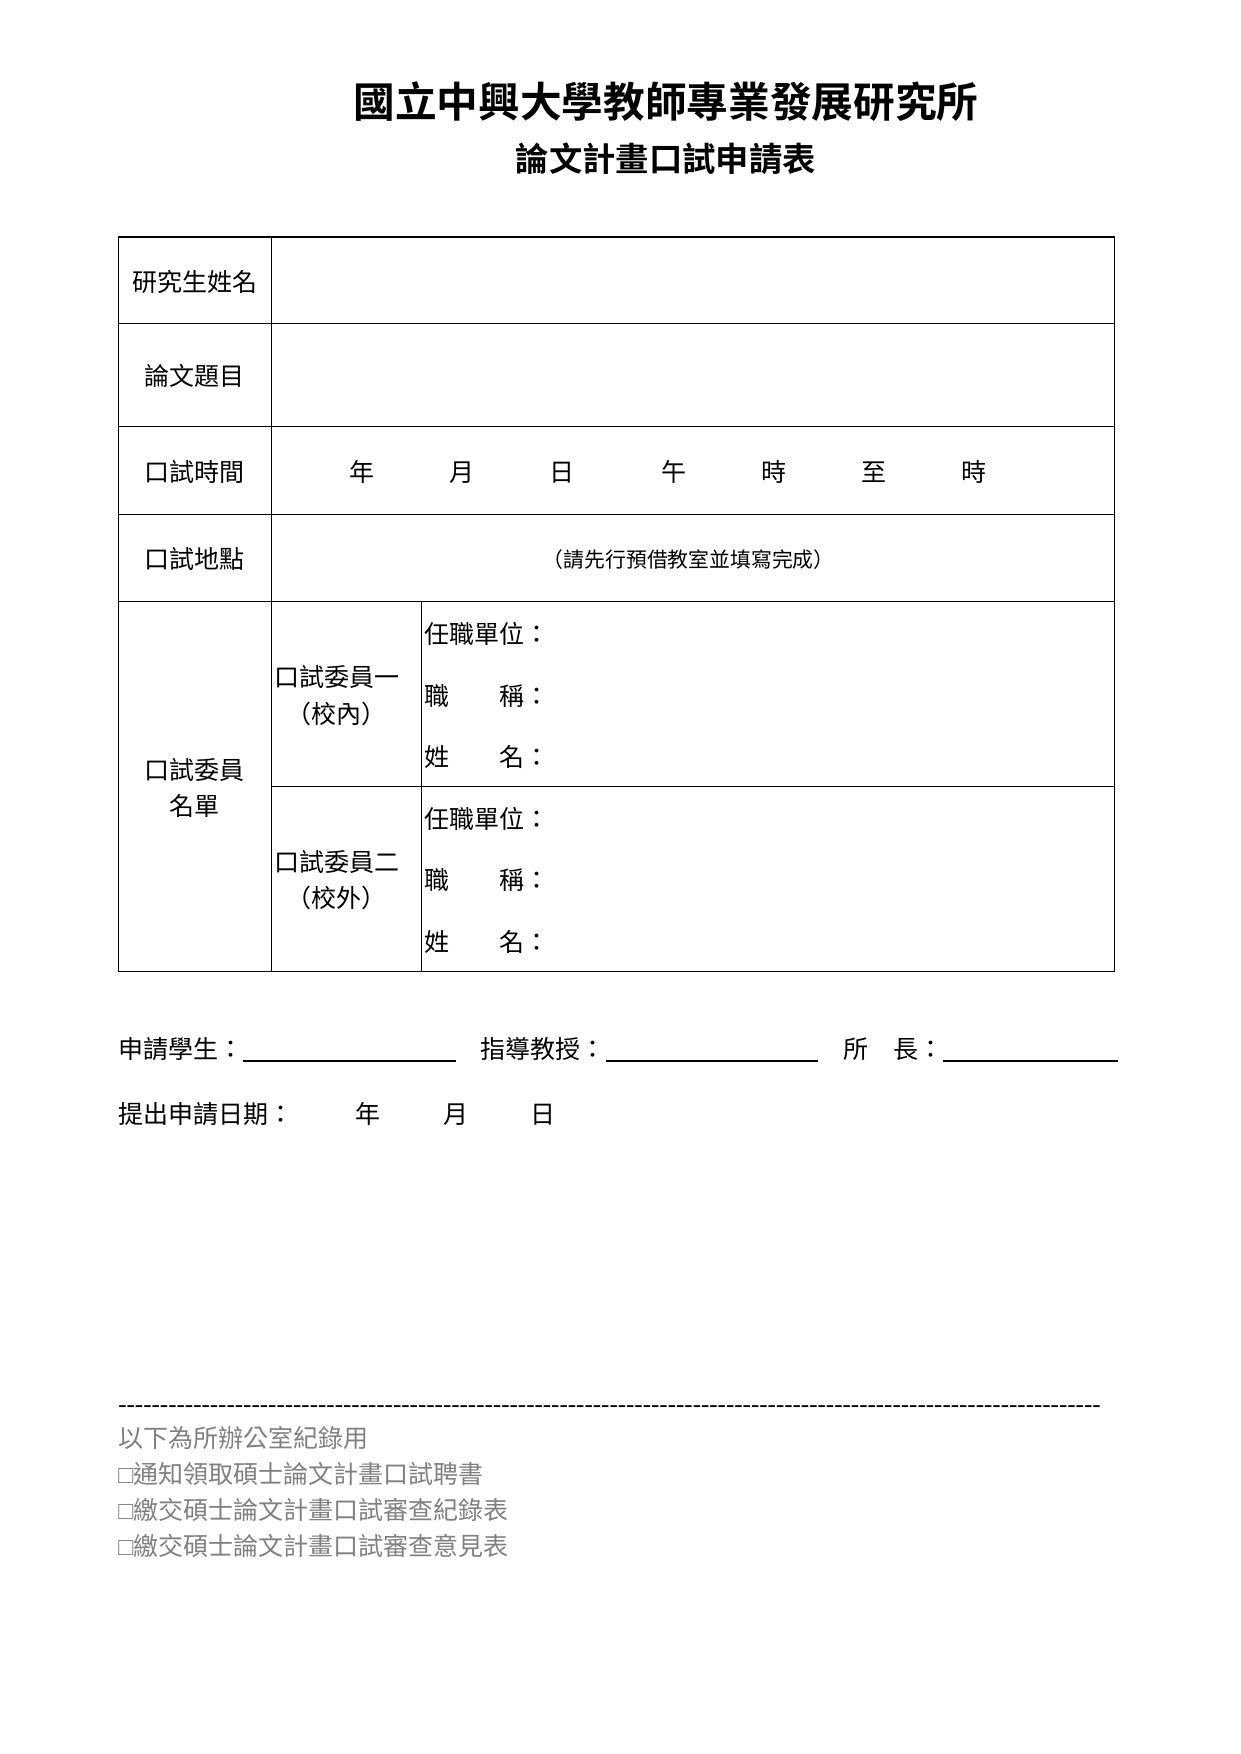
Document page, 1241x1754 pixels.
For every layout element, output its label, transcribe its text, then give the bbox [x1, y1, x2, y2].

text □繳交碩士論文計畫口試審查紀錄表 [118, 1491, 1122, 1527]
table_cell 口試委員一 （校內） [272, 602, 421, 786]
table_cell 口試委員二 （校外） [272, 787, 421, 971]
table_cell 口試時間 [119, 427, 271, 514]
table_cell （請先行預借教室並填寫完成） [272, 515, 1114, 601]
text 論文計畫口試申請表 [118, 128, 1213, 182]
text 以下為所辦公室紀錄用 [118, 1418, 1122, 1454]
text □通知領取碩士論文計畫口試聘書 [118, 1454, 1122, 1491]
text ---------------------------------------------------------------------------------------------------------------------- [118, 1389, 1122, 1418]
table_header 研究生姓名 [119, 238, 271, 323]
text □繳交碩士論文計畫口試審查意見表 [118, 1527, 1122, 1563]
table_cell 論文題目 [119, 324, 271, 426]
table_header [272, 238, 1114, 323]
text 提出申請日期： 年 月 日 [118, 1094, 1122, 1131]
table_cell 年 月 日 午 時 至 時 [272, 427, 1114, 514]
text 申請學生： 指導教授： 所 長： [118, 1029, 1122, 1066]
text 國立中興大學教師專業發展研究所 [118, 74, 1213, 128]
table_cell 任職單位： 職 稱： 姓 名： [422, 787, 1114, 971]
table_cell 任職單位： 職 稱： 姓 名： [422, 602, 1114, 786]
table_cell 口試地點 [119, 515, 271, 601]
table_cell [272, 324, 1114, 426]
table_cell 口試委員 名單 [119, 602, 271, 971]
